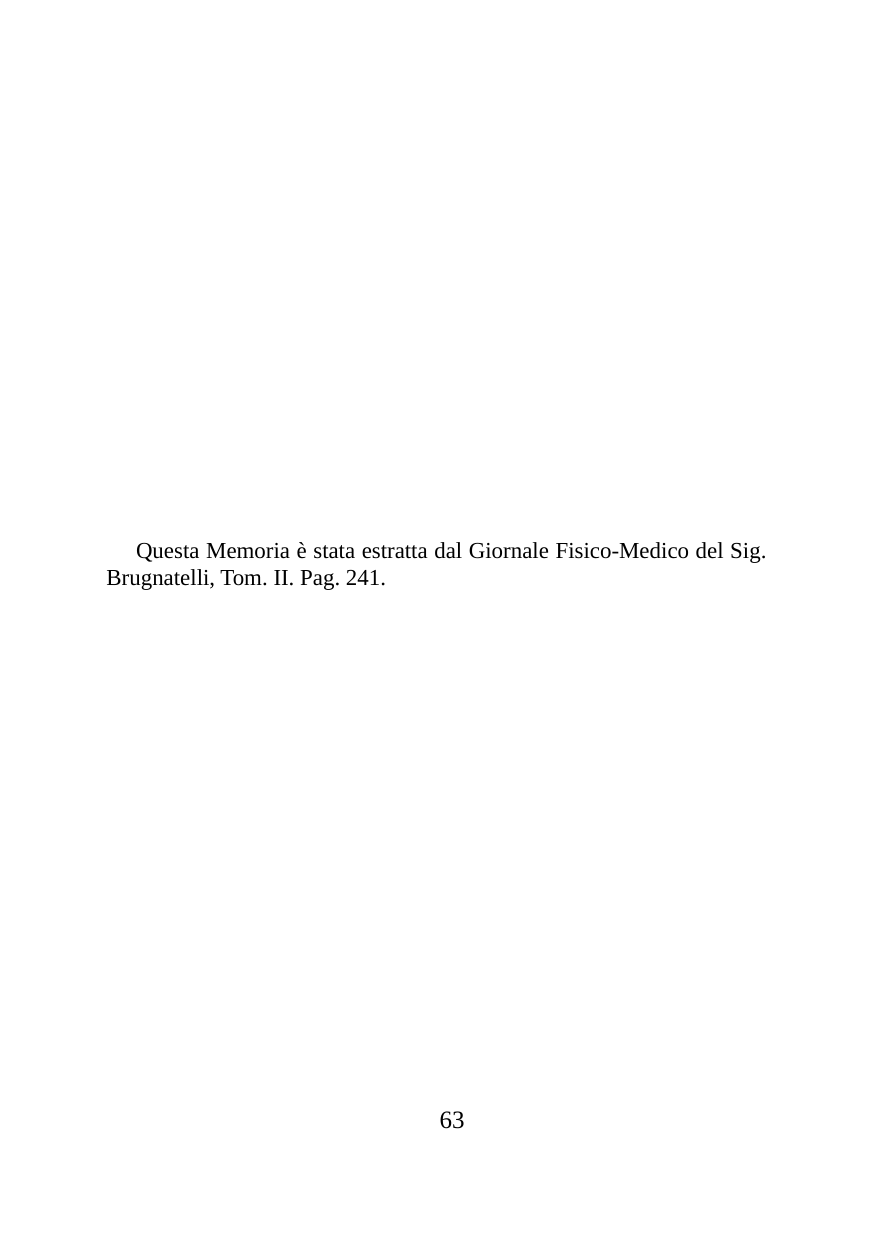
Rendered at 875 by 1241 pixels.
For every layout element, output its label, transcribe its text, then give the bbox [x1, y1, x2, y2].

text Questa Memoria è stata estratta dal Giornale Fisico-Medico del Sig. Brugnatelli, Tom. II. Pag. 241. [106, 537, 768, 590]
